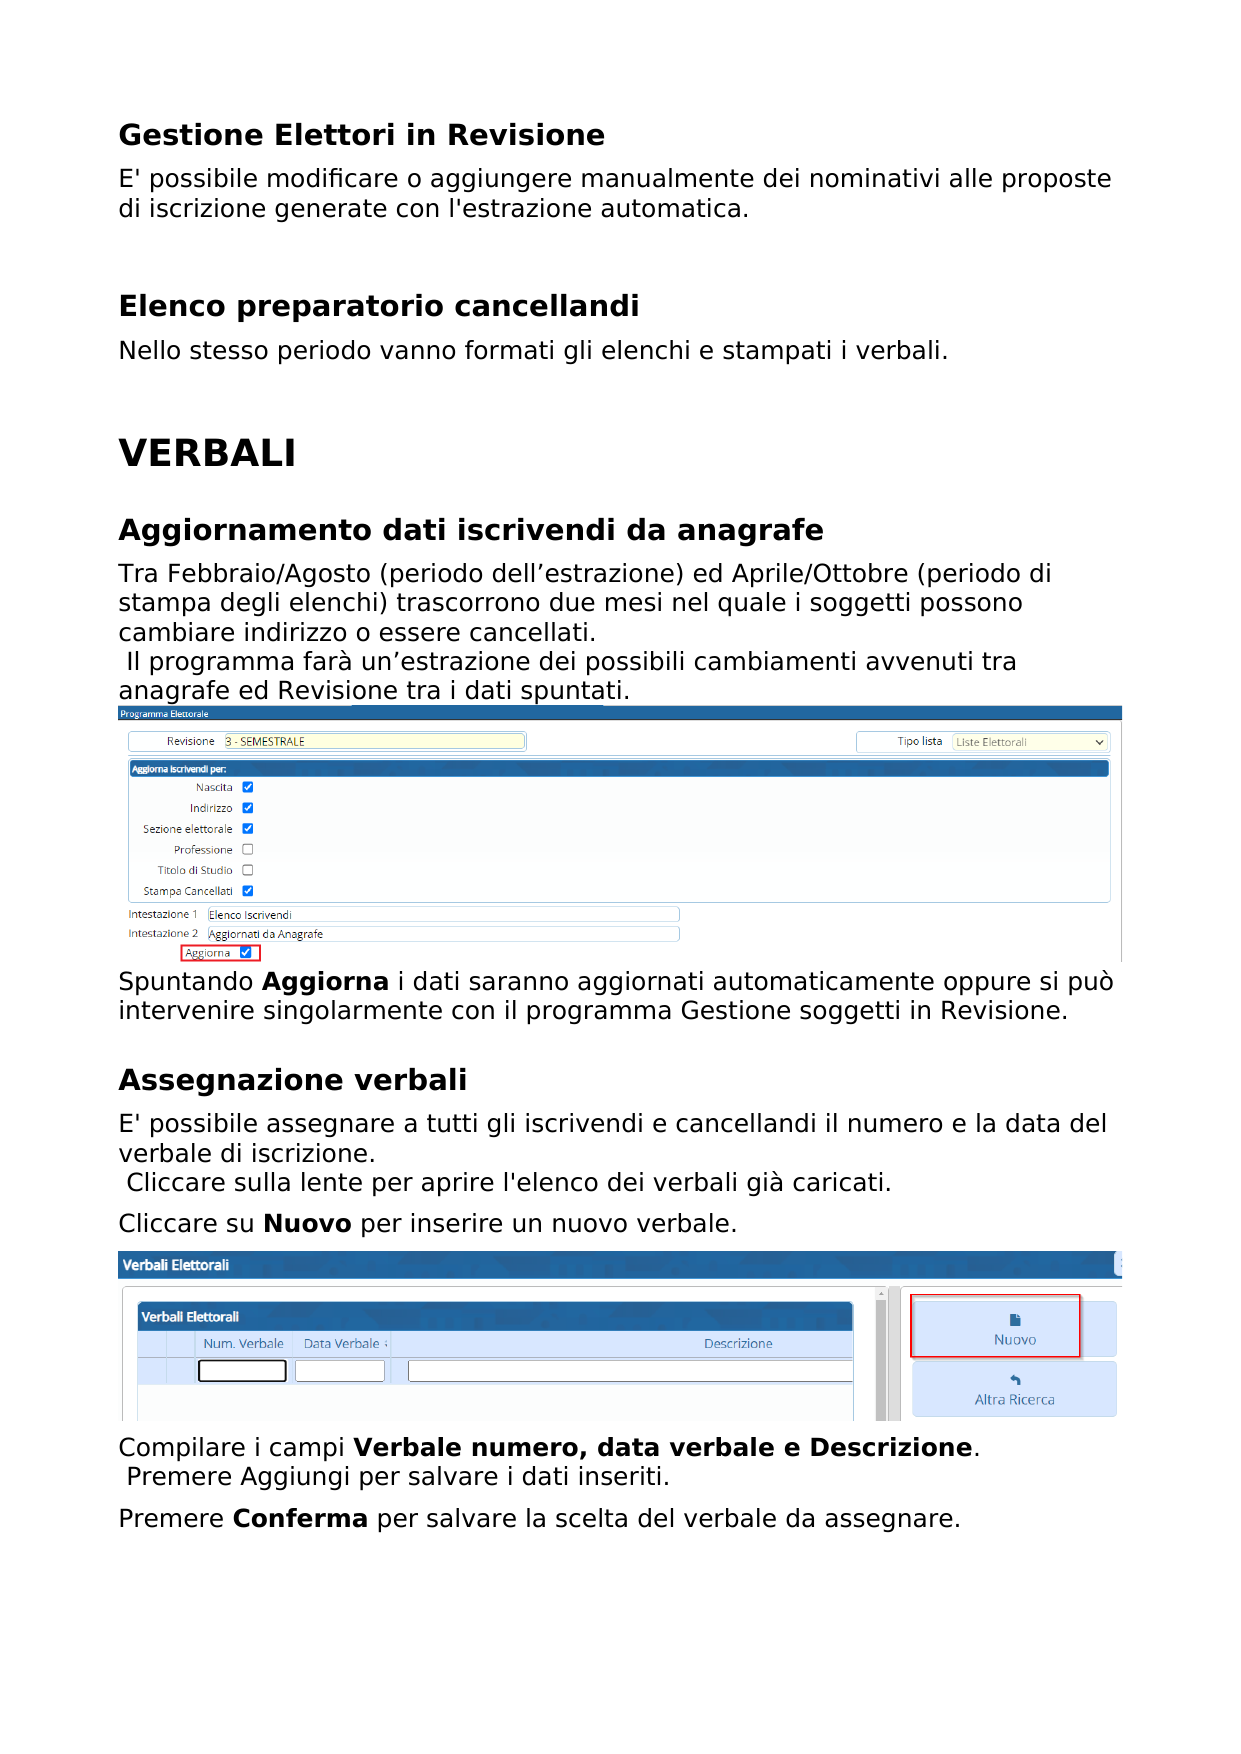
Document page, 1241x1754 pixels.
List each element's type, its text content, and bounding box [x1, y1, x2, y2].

text Cliccare su Nuovo per inserire un nuovo verbale. [118, 1210, 1122, 1239]
text Tra Febbraio/Agosto (periodo dell’estrazione) ed Aprile/Ottobre (periodo di stampa degli elenchi) trascorrono due mesi nel quale i soggetti possono cambiare indirizzo o essere cancellati. Il programma farà un’estrazione dei possibili cambiamenti avvenuti tra anagrafe ed Revisione tra i dati spuntati. [118, 559, 1122, 705]
text E' possibile assegnare a tutti gli iscrivendi e cancellandi il numero e la data del verbale di iscrizione. Cliccare sulla lente per aprire l'elenco dei verbali già caricati. [118, 1110, 1122, 1197]
subtitle Elenco preparatorio cancellandi [118, 289, 1122, 323]
subtitle Gestione Elettori in Revisione [118, 118, 1122, 152]
text E' possibile modificare o aggiungere manualmente dei nominativi alle proposte di iscrizione generate con l'estrazione automatica. [118, 164, 1122, 252]
text Premere Conferma per salvare la scelta del verbale da assegnare. [118, 1504, 1122, 1533]
picture [118, 705, 1123, 962]
subtitle VERBALI [118, 432, 1122, 476]
subtitle Aggiornamento dati iscrivendi da anagrafe [118, 513, 1122, 547]
subtitle Assegnazione verbali [118, 1063, 1122, 1097]
text Nello stesso periodo vanno formati gli elenchi e stampati i verbali. [118, 336, 1122, 394]
text Compilare i campi Verbale numero, data verbale e Descrizione. Premere Aggiungi per salvare i dati inseriti. [118, 1433, 1122, 1491]
text Spuntando Aggiorna i dati saranno aggiornati automaticamente oppure si può intervenire singolarmente con il programma Gestione soggetti in Revisione. [118, 962, 1122, 1026]
picture [118, 1251, 1123, 1421]
